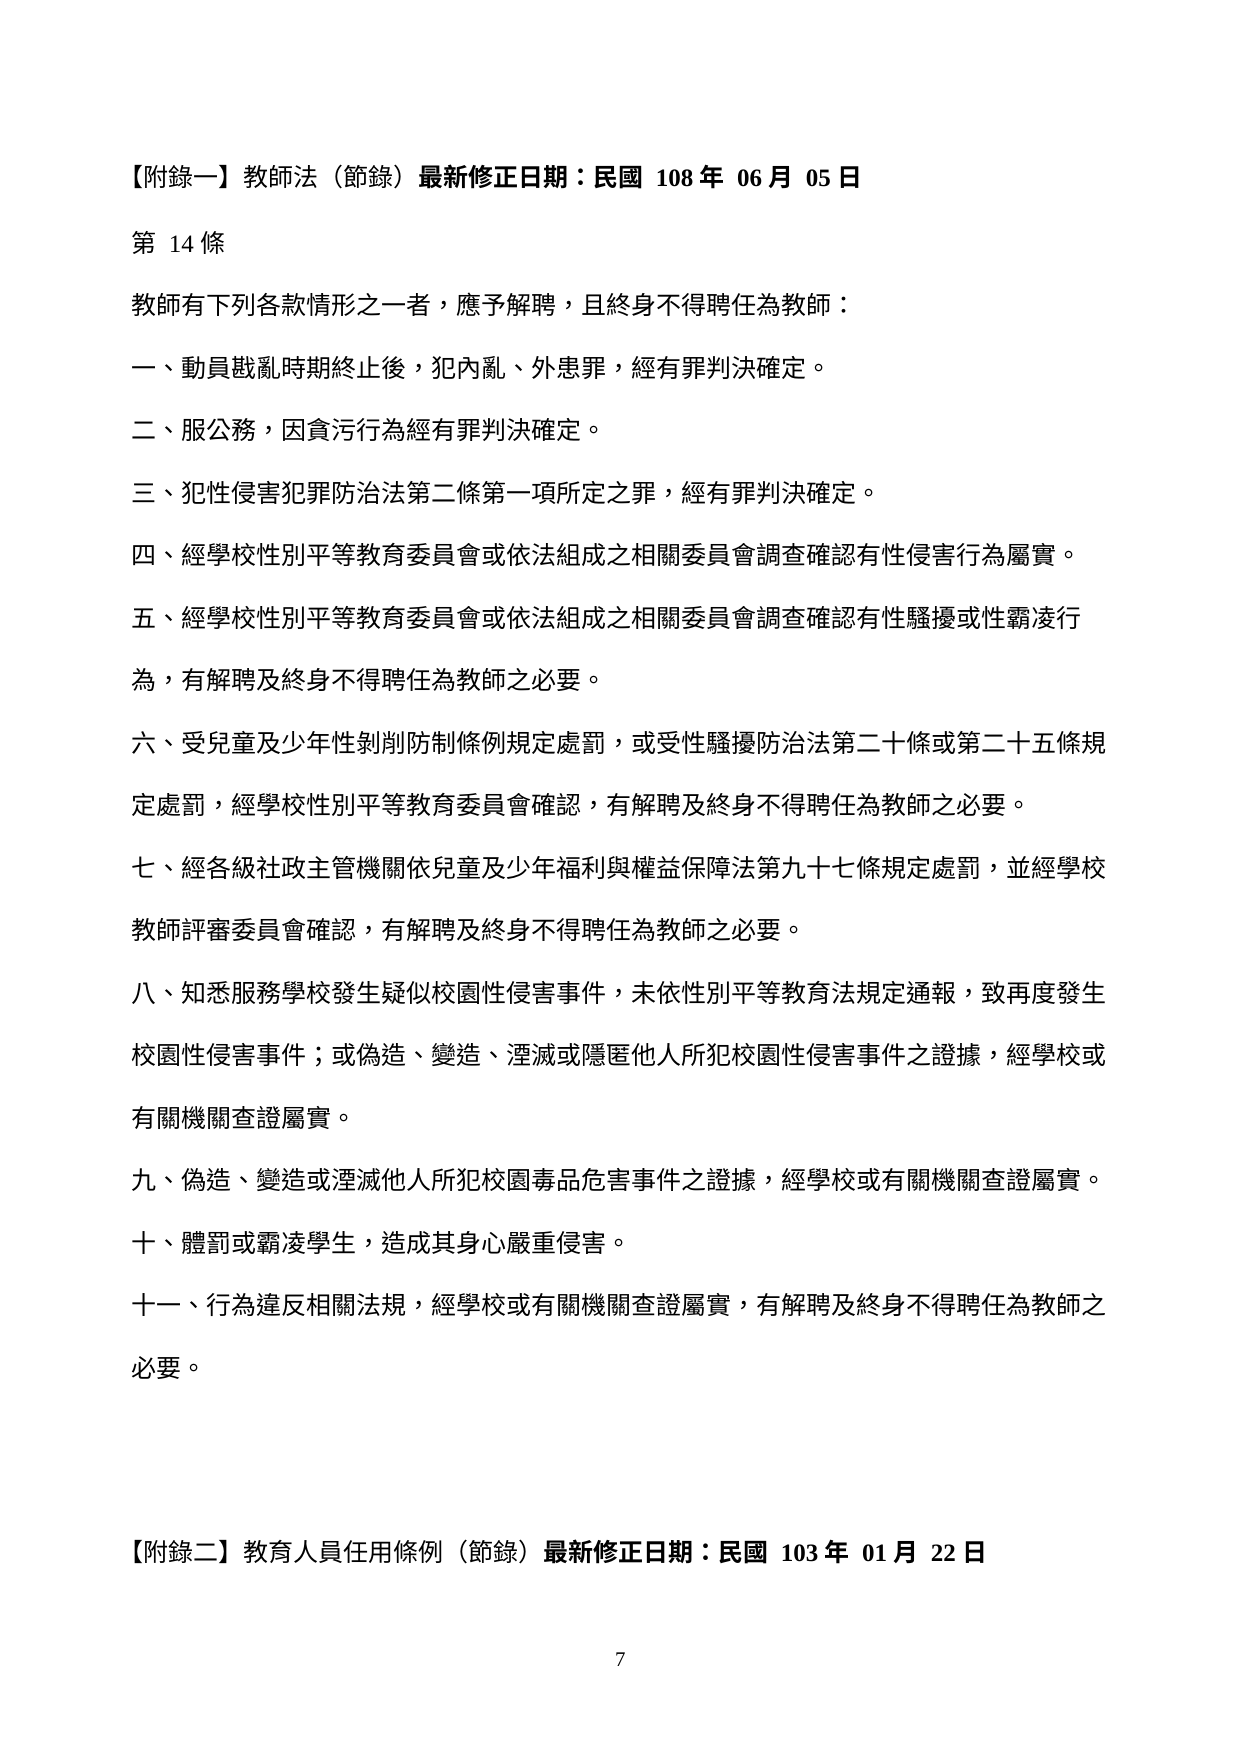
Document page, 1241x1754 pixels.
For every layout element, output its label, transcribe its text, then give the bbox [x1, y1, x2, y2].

text 【附錄二】教育人員任用條例（節錄）最新修正日期：民國 103 年 01 月 22 日 [118, 1528, 1122, 1569]
table_header [118, 197, 1122, 1515]
text 【附錄一】教師法（節錄）最新修正日期：民國 108 年 06 月 05 日 [118, 134, 1122, 197]
table_header 第 14 條 教師有下列各款情形之一者，應予解聘，且終身不得聘任為教師： 一、動員戡亂時期終止後，犯內亂、外患罪，經有罪判決確定。 二、服公務，因貪污行為經有罪判決確定。 三、犯性侵害犯罪防治法第二條第一項所定之罪，經有罪判決確定。 四、經學校性別平等教育委員會或依法組成之相關委員會調查確認有性侵害行為屬實。 五、經學校性別平等教育委員會或依法組成之相關委員會調查確認有性騷擾或性霸凌行為，有解聘及終身不得聘任為教師之必要。 六、受兒童及少年性剝削防制條例規定處罰，或受性騷擾防治法第二十條或第二十五條規定處罰，經學校性別平等教育委員會確認，有解聘及終身不得聘任為教師之必要。 七、經各級社政主管機關依兒童及少年福利與權益保障法第九十七條規定處罰，並經學校教師評審委員會確認，有解聘及終身不得聘任為教師之必要。 八、知悉服務學校發生疑似校園性侵害事件，未依性別平等教育法規定通報，致再度發生校園性侵害事件；或偽造、變造、湮滅或隱匿他人所犯校園性侵害事件之證據，經學校或有關機關查證屬實。 九、偽造、變造或湮滅他人所犯校園毒品危害事件之證據，經學校或有關機關查證屬實。 十、體罰或霸凌學生，造成其身心嚴重侵害。 十一、行為違反相關法規，經學校或有關機關查證屬實，有解聘及終身不得聘任為教師之必要。 [130, 198, 1111, 1451]
